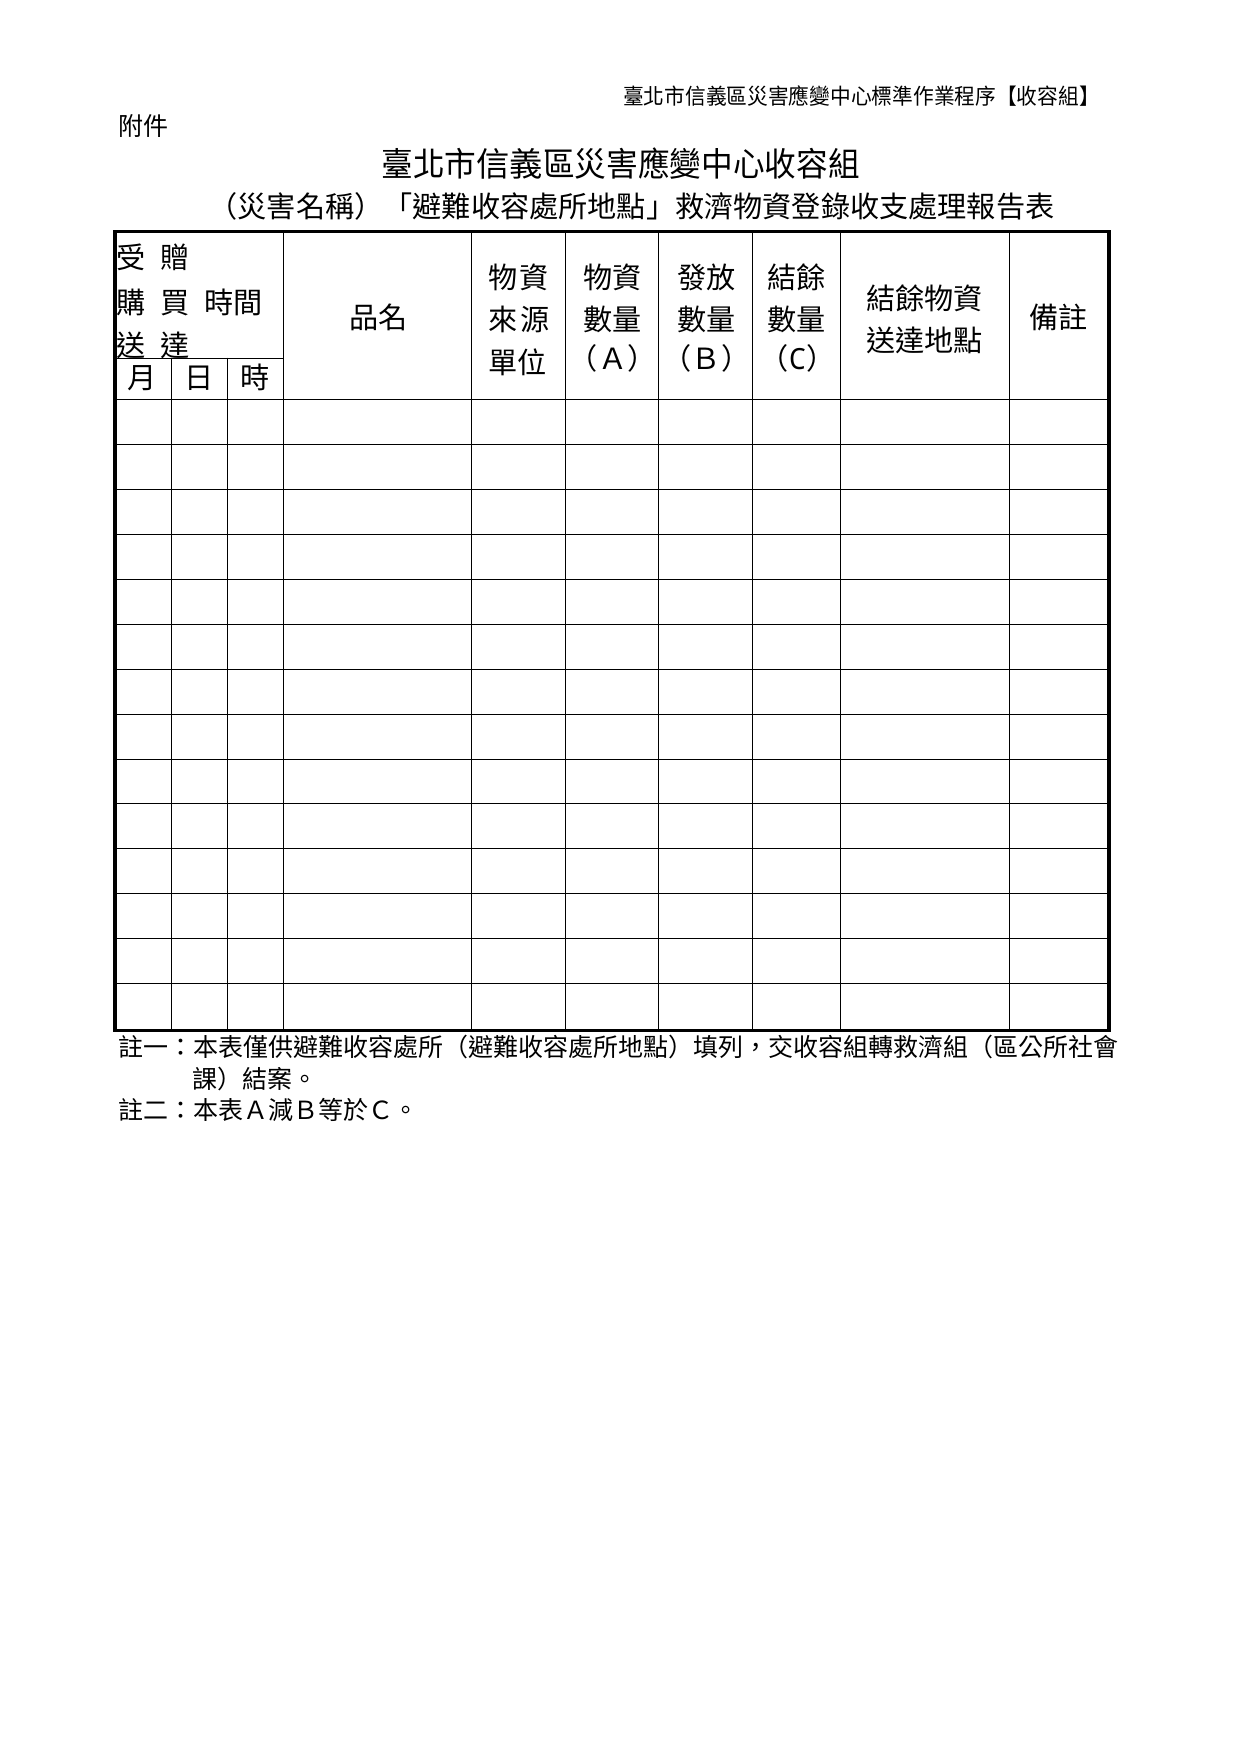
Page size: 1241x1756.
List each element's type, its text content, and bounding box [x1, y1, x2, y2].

table_header 品名 [284, 233, 471, 399]
table_cell [284, 804, 471, 848]
table_cell [566, 849, 658, 893]
table_cell [841, 670, 1009, 713]
table_cell [117, 445, 171, 488]
table_cell [659, 894, 752, 938]
table_cell [228, 894, 283, 938]
table_cell [228, 445, 283, 488]
table_cell [228, 760, 283, 803]
table_cell [117, 670, 171, 713]
table_cell [841, 400, 1009, 444]
table_cell [566, 400, 658, 444]
table_cell [117, 984, 171, 1029]
table_cell [117, 894, 171, 938]
table_cell [284, 670, 471, 713]
table_cell [659, 849, 752, 893]
table_cell [753, 580, 840, 623]
table_cell [472, 670, 565, 713]
table_cell [841, 535, 1009, 579]
table_cell [566, 625, 658, 668]
table_cell [566, 804, 658, 848]
table_cell [472, 894, 565, 938]
table_cell [472, 400, 565, 444]
table_header 結餘數量 （C） [753, 233, 840, 399]
table_cell [566, 894, 658, 938]
table_cell [284, 625, 471, 668]
table_cell [117, 849, 171, 893]
text 註二：本表Ａ減Ｂ等於Ｃ。 [118, 1094, 1155, 1126]
table_cell [117, 580, 171, 623]
table_cell [284, 849, 471, 893]
table_cell [753, 760, 840, 803]
table_cell [284, 760, 471, 803]
table_cell 時 [228, 359, 283, 399]
table_cell [117, 804, 171, 848]
table_cell [841, 804, 1009, 848]
table_cell [659, 715, 752, 758]
table_cell [472, 580, 565, 623]
table_cell [228, 490, 283, 533]
table_header 結餘物資送達地點 [841, 233, 1009, 399]
table_cell [1010, 984, 1107, 1029]
table_cell [659, 984, 752, 1029]
table_cell [172, 804, 227, 848]
table_cell [841, 984, 1009, 1029]
table_cell [228, 715, 283, 758]
table_cell [659, 804, 752, 848]
table_cell [753, 400, 840, 444]
table_cell [753, 670, 840, 713]
table_cell [284, 715, 471, 758]
table_cell [284, 939, 471, 983]
table_cell [172, 490, 227, 533]
table_cell [172, 580, 227, 623]
table_cell [228, 580, 283, 623]
table_cell [172, 670, 227, 713]
text 註一：本表僅供避難收容處所（避難收容處所地點）填列，交收容組轉救濟組（區公所社會課）結案。 [118, 1032, 1120, 1094]
table_cell [472, 804, 565, 848]
table_cell [1010, 894, 1107, 938]
table_cell [228, 625, 283, 668]
table_cell [753, 984, 840, 1029]
table_cell [753, 535, 840, 579]
table_cell [1010, 939, 1107, 983]
table_cell [472, 535, 565, 579]
table_cell [1010, 760, 1107, 803]
table_cell [1010, 445, 1107, 488]
table_cell [841, 580, 1009, 623]
table_cell [228, 849, 283, 893]
table_cell 日 [172, 359, 227, 399]
table_cell [284, 580, 471, 623]
table_cell [659, 490, 752, 533]
table_header 物資數量 （Ａ） [566, 233, 658, 399]
table_cell [1010, 535, 1107, 579]
table_cell [228, 670, 283, 713]
table_cell [659, 625, 752, 668]
table_cell [284, 445, 471, 488]
table_cell [284, 535, 471, 579]
table_cell [472, 490, 565, 533]
table_cell [1010, 625, 1107, 668]
table_cell [841, 849, 1009, 893]
table_cell [284, 984, 471, 1029]
table_cell [753, 625, 840, 668]
table_cell 月 [117, 359, 171, 399]
table_header 發放數量 （Ｂ） [659, 233, 752, 399]
table_cell [1010, 849, 1107, 893]
table_cell [472, 939, 565, 983]
table_cell [117, 400, 171, 444]
table_cell [753, 939, 840, 983]
table_cell [659, 670, 752, 713]
table_cell [841, 894, 1009, 938]
table_cell [566, 984, 658, 1029]
table_cell [172, 400, 227, 444]
table_cell [284, 490, 471, 533]
table_cell [659, 580, 752, 623]
table_cell [228, 535, 283, 579]
table_cell [472, 849, 565, 893]
table_cell [172, 715, 227, 758]
table_cell [841, 939, 1009, 983]
table_cell [566, 760, 658, 803]
table_cell [172, 849, 227, 893]
table_cell [228, 804, 283, 848]
table_cell [841, 625, 1009, 668]
table_cell [117, 490, 171, 533]
table_cell [841, 490, 1009, 533]
table_cell [566, 490, 658, 533]
table_cell [1010, 580, 1107, 623]
table_cell [284, 894, 471, 938]
table_cell [117, 535, 171, 579]
table_cell [172, 894, 227, 938]
table_cell [566, 445, 658, 488]
table_cell [1010, 804, 1107, 848]
text （災害名稱）「避難收容處所地點」救濟物資登錄收支處理報告表 [208, 183, 1155, 226]
table_header 備註 [1010, 233, 1107, 399]
table_cell [566, 535, 658, 579]
table_cell [566, 715, 658, 758]
table_cell [117, 625, 171, 668]
table_cell [472, 445, 565, 488]
table_cell [172, 984, 227, 1029]
table_cell [659, 445, 752, 488]
table_cell [284, 400, 471, 444]
table_cell [566, 670, 658, 713]
table_cell [659, 939, 752, 983]
table_cell [472, 625, 565, 668]
table_cell [841, 760, 1009, 803]
table_cell [659, 400, 752, 444]
table_cell [1010, 715, 1107, 758]
table_cell [117, 715, 171, 758]
table_cell [753, 894, 840, 938]
table_cell [172, 625, 227, 668]
table_cell [841, 715, 1009, 758]
table_cell [117, 760, 171, 803]
table_cell [753, 445, 840, 488]
table_cell [753, 804, 840, 848]
table_cell [1010, 670, 1107, 713]
table_cell [753, 490, 840, 533]
table_cell [753, 715, 840, 758]
table_cell [172, 535, 227, 579]
table_cell [753, 849, 840, 893]
table_cell [228, 984, 283, 1029]
table_cell [659, 760, 752, 803]
table_cell [172, 939, 227, 983]
table_cell [228, 939, 283, 983]
table_cell [172, 445, 227, 488]
table_cell [659, 535, 752, 579]
table_cell [172, 760, 227, 803]
table_cell [472, 715, 565, 758]
table_header 受 贈 購 買 時間送 達 [117, 233, 283, 358]
table_cell [228, 400, 283, 444]
table_cell [1010, 400, 1107, 444]
table_header 物資來源單位 [472, 233, 565, 399]
table_cell [566, 939, 658, 983]
table_cell [472, 984, 565, 1029]
table_cell [472, 760, 565, 803]
table_cell [841, 445, 1009, 488]
table_cell [117, 939, 171, 983]
table_cell [566, 580, 658, 623]
table_cell [1010, 490, 1107, 533]
